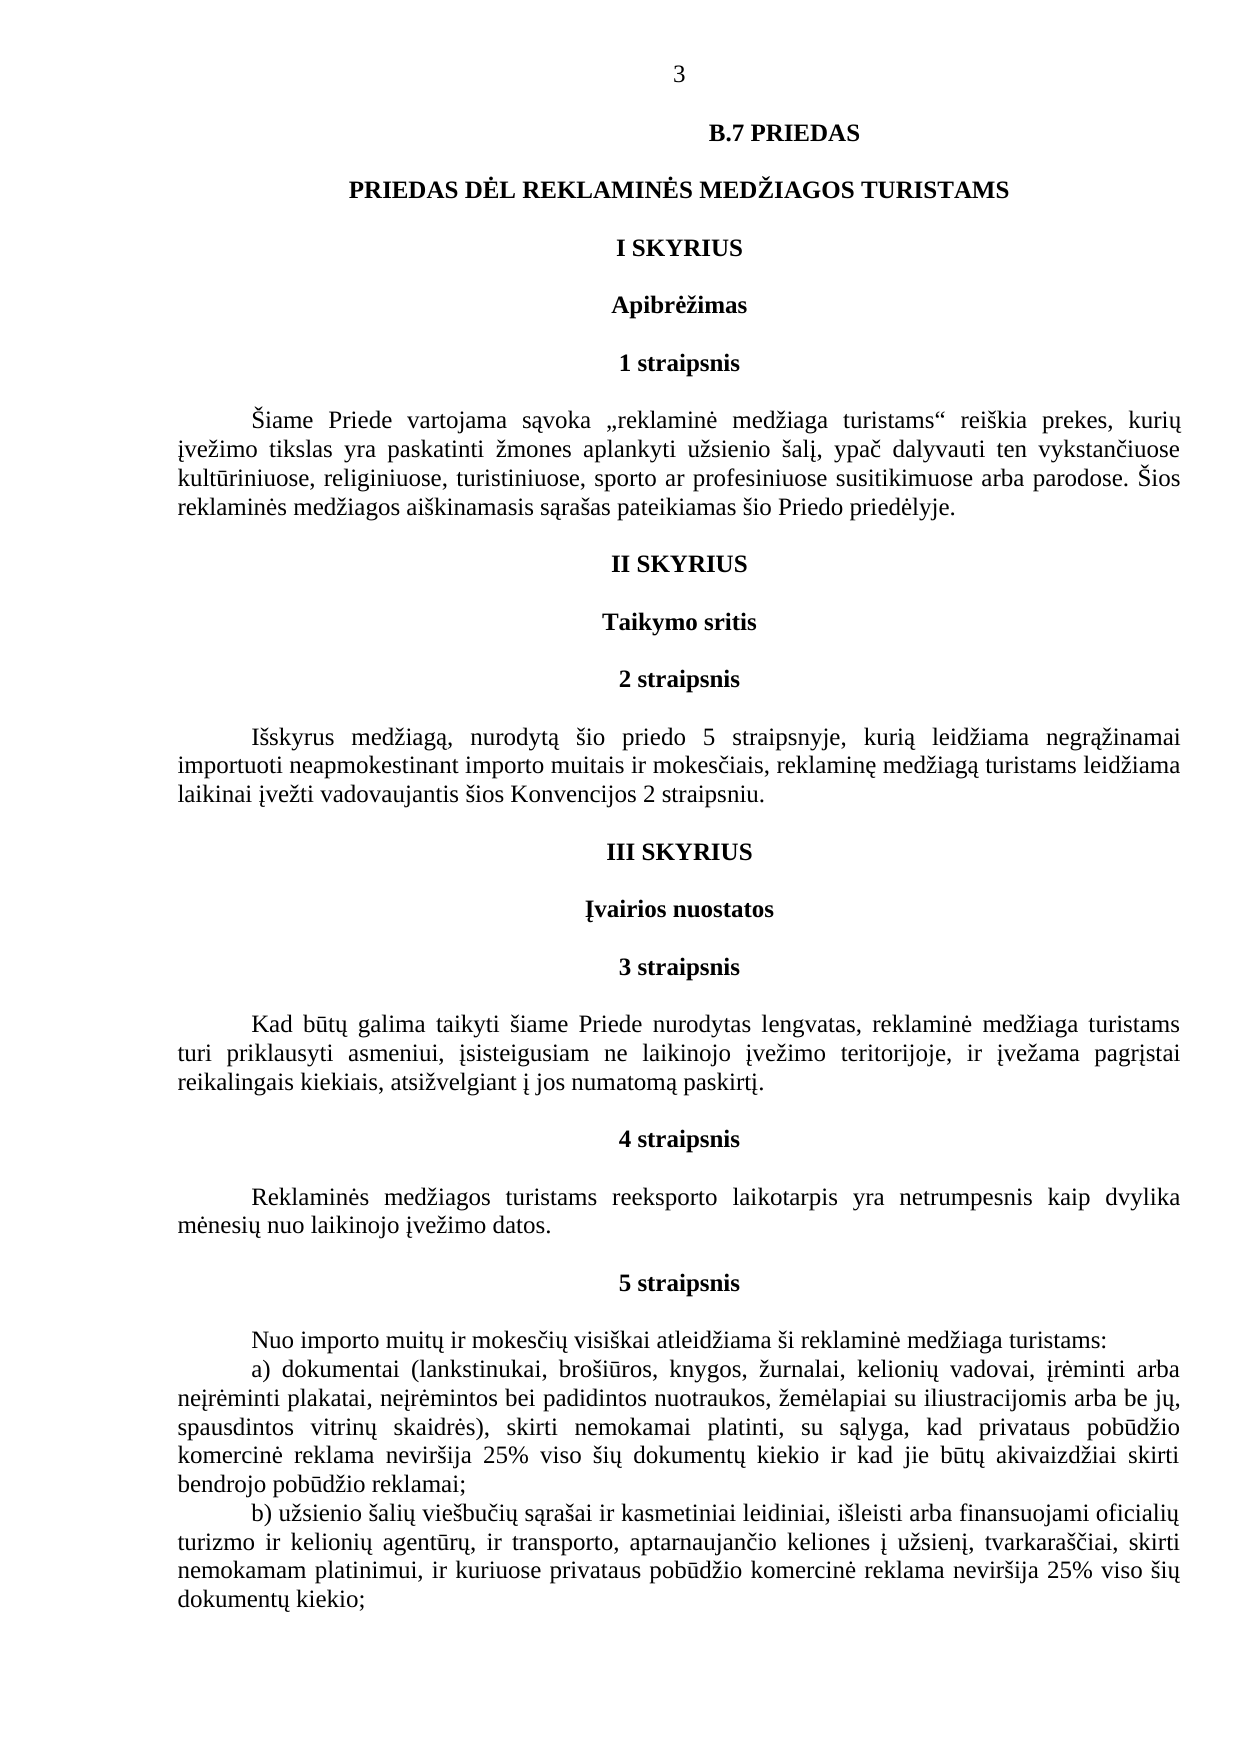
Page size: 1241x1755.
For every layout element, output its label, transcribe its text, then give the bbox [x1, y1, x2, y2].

text II SKYRIUS [177, 549, 1181, 578]
text a) dokumentai (lankstinukai, brošiūros, knygos, žurnalai, kelionių vadovai, įrėminti arba neįrėminti plakatai, neįrėmintos bei padidintos nuotraukos, žemėlapiai su iliustracijomis arba be jų, spausdintos vitrinų skaidrės), skirti nemokamai platinti, su sąlyga, kad privataus pobūdžio komercinė reklama neviršija 25% viso šių dokumentų kiekio ir kad jie būtų akivaizdžiai skirti bendrojo pobūdžio reklamai; [177, 1354, 1181, 1498]
text 1 straipsnis [177, 348, 1181, 377]
text B.7 PRIEDAS [177, 118, 1181, 147]
text Išskyrus medžiagą, nurodytą šio priedo 5 straipsnyje, kurią leidžiama negrąžinamai importuoti neapmokestinant importo muitais ir mokesčiais, reklaminę medžiagą turistams leidžiama laikinai įvežti vadovaujantis šios Konvencijos 2 straipsniu. [177, 722, 1181, 808]
text PRIEDAS DĖL REKLAMINĖS MEDŽIAGOS TURISTAMS [177, 176, 1181, 204]
text 2 straipsnis [177, 664, 1181, 693]
text b) užsienio šalių viešbučių sąrašai ir kasmetiniai leidiniai, išleisti arba finansuojami oficialių turizmo ir kelionių agentūrų, ir transporto, aptarnaujančio keliones į užsienį, tvarkaraščiai, skirti nemokamam platinimui, ir kuriuose privataus pobūdžio komercinė reklama neviršija 25% viso šių dokumentų kiekio; [177, 1498, 1181, 1613]
text Reklaminės medžiagos turistams reeksporto laikotarpis yra netrumpesnis kaip dvylika mėnesių nuo laikinojo įvežimo datos. [177, 1182, 1181, 1239]
text Nuo importo muitų ir mokesčių visiškai atleidžiama ši reklaminė medžiaga turistams: [177, 1326, 1181, 1354]
text Šiame Priede vartojama sąvoka „reklaminė medžiaga turistams“ reiškia prekes, kurių įvežimo tikslas yra paskatinti žmones aplankyti užsienio šalį, ypač dalyvauti ten vykstančiuose kultūriniuose, religiniuose, turistiniuose, sporto ar profesiniuose susitikimuose arba parodose. Šios reklaminės medžiagos aiškinamasis sąrašas pateikiamas šio Priedo priedėlyje. [177, 406, 1181, 521]
text Apibrėžimas [177, 291, 1181, 319]
text 3 straipsnis [177, 952, 1181, 981]
text 4 straipsnis [177, 1124, 1181, 1153]
text I SKYRIUS [177, 233, 1181, 262]
text Kad būtų galima taikyti šiame Priede nurodytas lengvatas, reklaminė medžiaga turistams turi priklausyti asmeniui, įsisteigusiam ne laikinojo įvežimo teritorijoje, ir įvežama pagrįstai reikalingais kiekiais, atsižvelgiant į jos numatomą paskirtį. [177, 1009, 1181, 1096]
text 5 straipsnis [177, 1268, 1181, 1297]
text Įvairios nuostatos [177, 894, 1181, 923]
text Taikymo sritis [177, 607, 1181, 636]
text III SKYRIUS [177, 837, 1181, 866]
